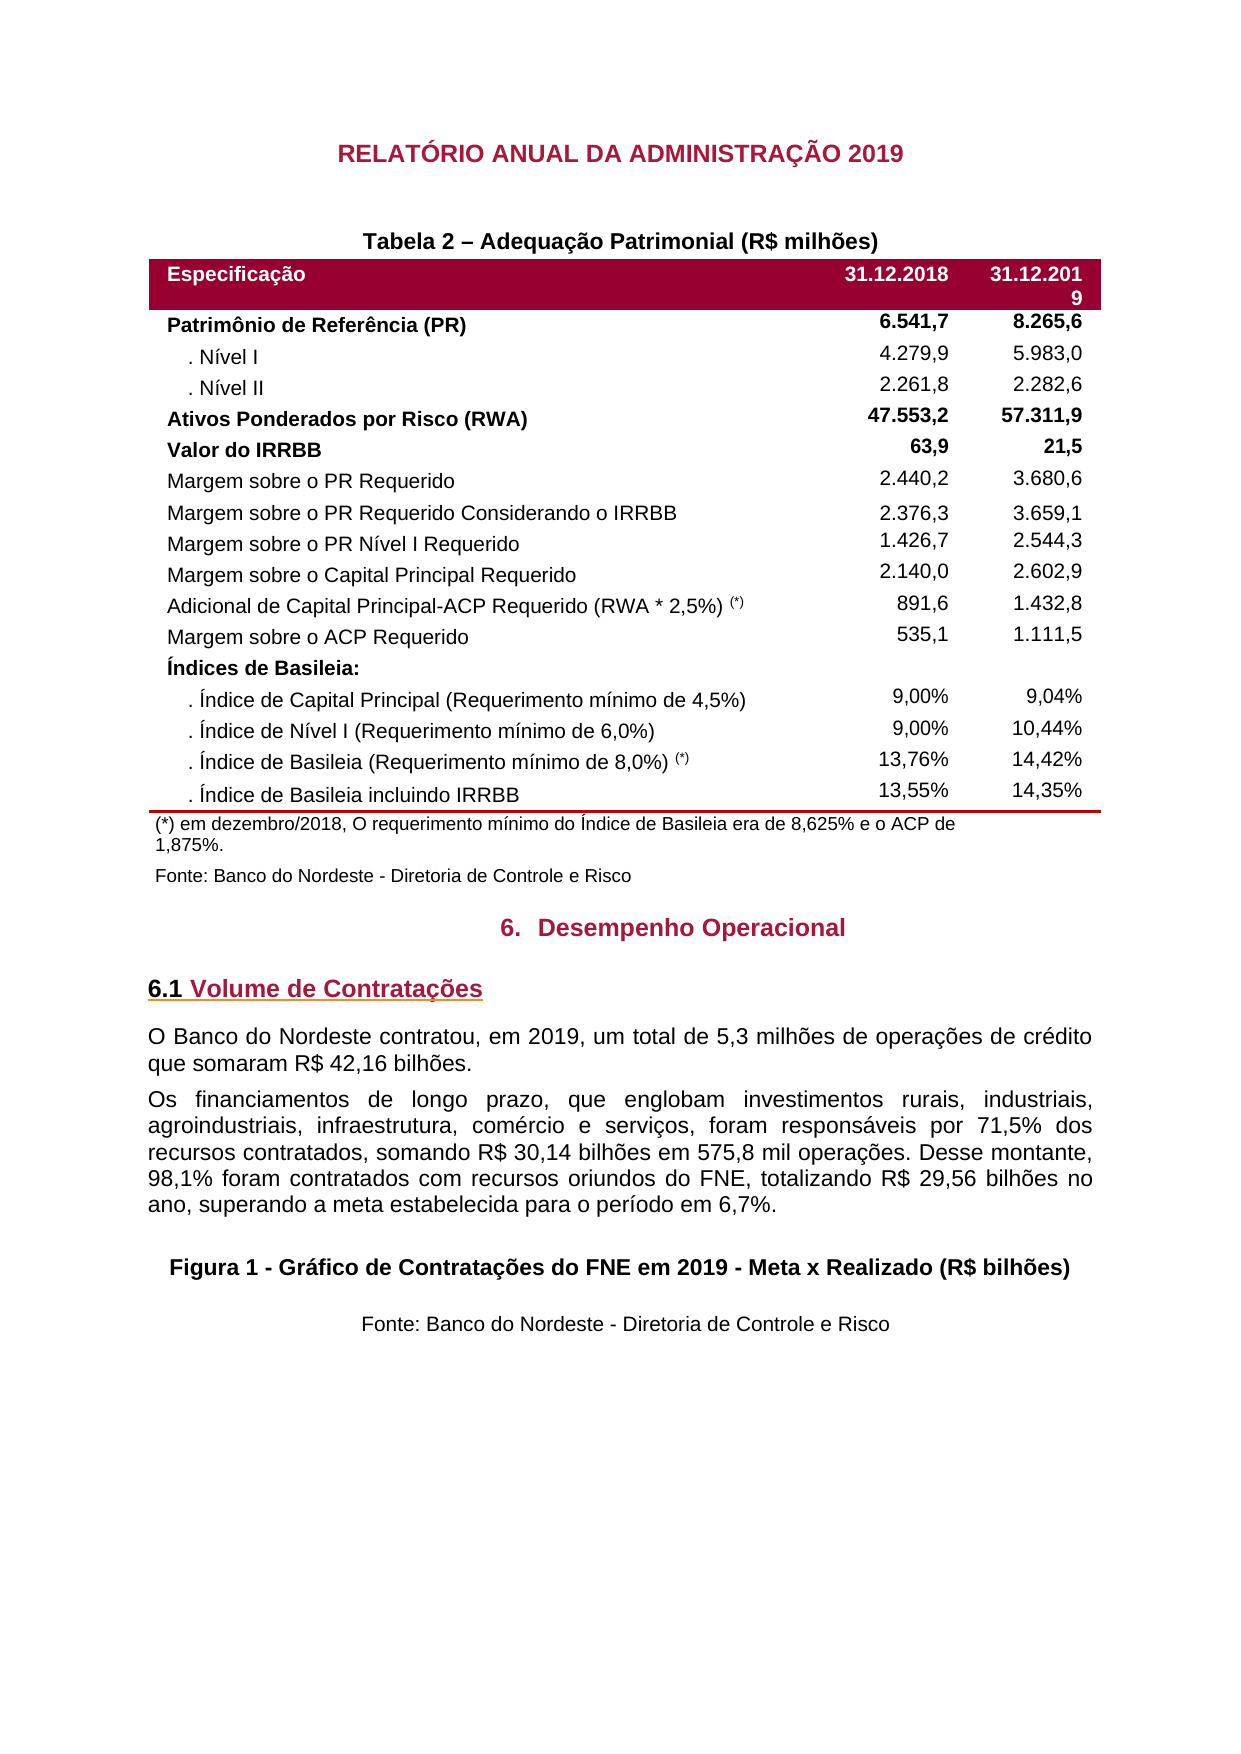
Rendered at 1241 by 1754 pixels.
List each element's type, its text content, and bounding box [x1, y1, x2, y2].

table_cell 3.680,6 [974, 464, 1101, 497]
table_cell 2.440,2 [796, 464, 974, 497]
table_cell Margem sobre o PR Requerido Considerando o IRRBB [149, 497, 796, 527]
table_cell 57.311,9 [974, 402, 1101, 433]
text Fonte: Banco do Nordeste - Diretoria de Controle e Risco [155, 865, 1198, 887]
text (*) em dezembro/2018, O requerimento mínimo do Índice de Basileia era de 8,625% e o ACP de 1,875%. [155, 813, 958, 856]
text Figura 1 - Gráfico de Contratações do FNE em 2019 - Meta x Realizado (R$ bilhões) [169, 1254, 1198, 1280]
table_cell 14,42% [974, 745, 1101, 776]
table_cell 8.265,6 [974, 310, 1101, 339]
table_cell 535,1 [796, 620, 974, 653]
table_cell 1.426,7 [796, 527, 974, 558]
text Fonte: Banco do Nordeste - Diretoria de Controle e Risco [255, 1312, 996, 1336]
table_cell . Índice de Basileia incluindo IRRBB [149, 776, 796, 810]
table_cell 4.279,9 [796, 340, 974, 371]
table_header 31.12.2018 [796, 259, 974, 310]
table_header Especificação [149, 259, 796, 310]
table_cell Índices de Basileia: [149, 653, 796, 682]
list Volume de Contratações [148, 974, 1198, 1002]
table_cell 2.544,3 [974, 527, 1101, 558]
table_cell 2.261,8 [796, 371, 974, 402]
table_cell . Índice de Capital Principal (Requerimento mínimo de 4,5%) [149, 683, 796, 714]
table_cell . Índice de Basileia (Requerimento mínimo de 8,0%) (*) [149, 745, 796, 776]
table_header 31.12.2019 [974, 259, 1101, 310]
table_cell 10,44% [974, 714, 1101, 745]
table_cell 1.432,8 [974, 589, 1101, 620]
table_cell Valor do IRRBB [149, 433, 796, 464]
table_cell 9,00% [796, 714, 974, 745]
table_cell 3.659,1 [974, 497, 1101, 527]
table_cell 2.602,9 [974, 558, 1101, 589]
text Os financiamentos de longo prazo, que englobam investimentos rurais, industriais, agroindustriais, infraestrutura, comércio e serviços, foram responsáveis por 71,5% dos recursos contratados, somando R$ 30,14 bilhões em 575,8 mil operações. Desse montante, 98,1% foram contratados com recursos oriundos do FNE, totalizando R$ 29,56 bilhões no ano, superando a meta estabelecida para o período em 6,7%. [148, 1086, 1094, 1218]
table_cell 13,76% [796, 745, 974, 776]
subtitle Desempenho Operacional [148, 913, 1198, 942]
table_cell . Nível II [149, 371, 796, 402]
table_cell 14,35% [974, 776, 1101, 810]
table_cell . Nível I [149, 340, 796, 371]
table_cell [974, 653, 1101, 682]
table_cell Margem sobre o PR Requerido [149, 464, 796, 497]
table_cell 13,55% [796, 776, 974, 810]
table_cell 1.111,5 [974, 620, 1101, 653]
table_cell 47.553,2 [796, 402, 974, 433]
table_cell Ativos Ponderados por Risco (RWA) [149, 402, 796, 433]
text RELATÓRIO ANUAL DA ADMINISTRAÇÃO 2019 [255, 139, 986, 167]
table_cell Adicional de Capital Principal-ACP Requerido (RWA * 2,5%) (*) [149, 589, 796, 620]
table_cell 9,04% [974, 683, 1101, 714]
text O Banco do Nordeste contratou, em 2019, um total de 5,3 milhões de operações de crédito que somaram R$ 42,16 bilhões. [148, 1023, 1094, 1076]
table_cell 2.140,0 [796, 558, 974, 589]
table_cell 6.541,7 [796, 310, 974, 339]
table_cell 5.983,0 [974, 340, 1101, 371]
table_cell Margem sobre o Capital Principal Requerido [149, 558, 796, 589]
table_cell 9,00% [796, 683, 974, 714]
table_cell 63,9 [796, 433, 974, 464]
table_cell Margem sobre o PR Nível I Requerido [149, 527, 796, 558]
table_cell 21,5 [974, 433, 1101, 464]
table_cell . Índice de Nível I (Requerimento mínimo de 6,0%) [149, 714, 796, 745]
table_cell Margem sobre o ACP Requerido [149, 620, 796, 653]
table_cell 891,6 [796, 589, 974, 620]
table_cell 2.376,3 [796, 497, 974, 527]
table_cell [796, 653, 974, 682]
text Tabela 2 – Adequação Patrimonial (R$ milhões) [255, 228, 986, 254]
table_cell 2.282,6 [974, 371, 1101, 402]
table_cell Patrimônio de Referência (PR) [149, 310, 796, 339]
